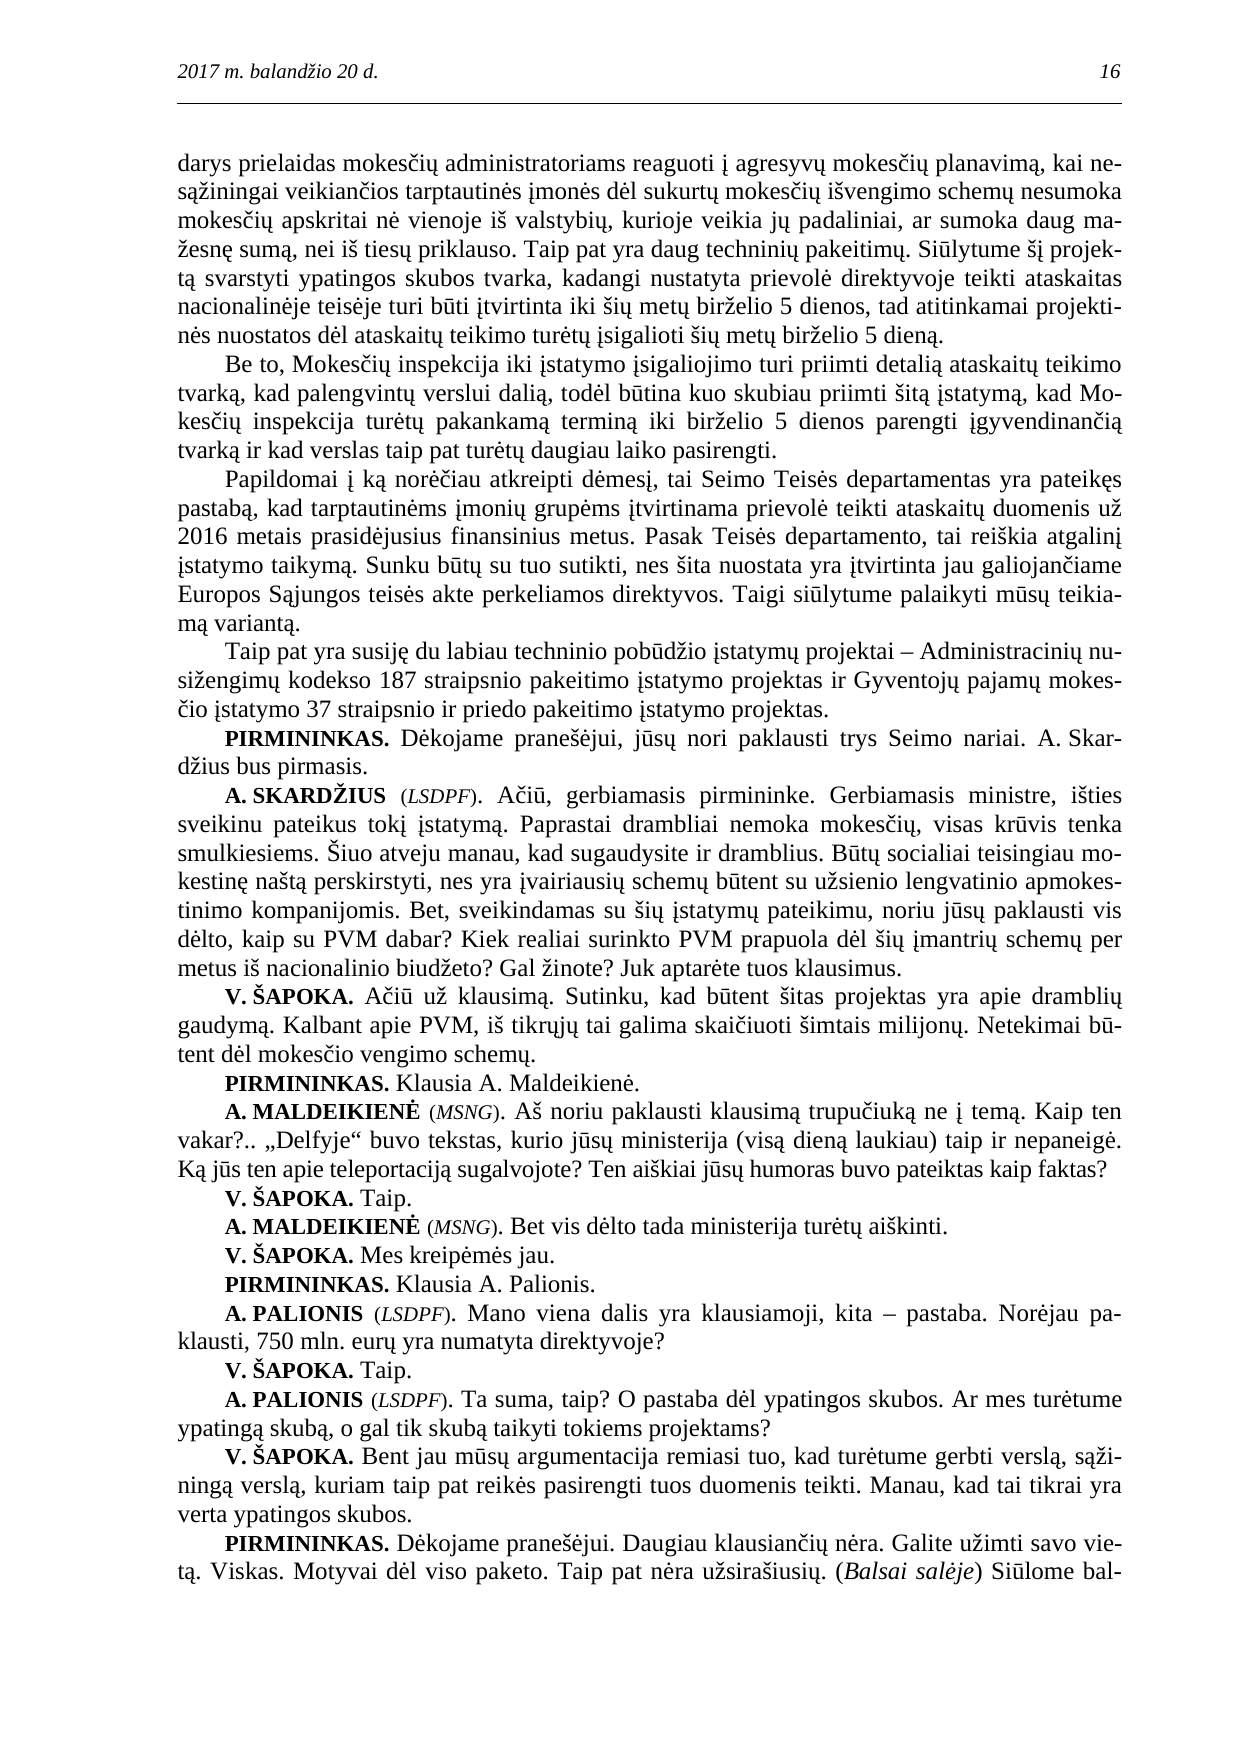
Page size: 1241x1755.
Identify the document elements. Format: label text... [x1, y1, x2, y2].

text PIRMININKAS. Dė­ko­ja­me pra­ne­šė­jui. Dau­giau klau­sian­čių nė­ra. Ga­li­te už­im­ti sa­vo vie­tą. Vis­kas. Mo­ty­vai dėl vi­so pa­ke­to. Taip pat nė­ra už­si­ra­šiu­sių. (Bal­sai sa­lė­je) Siū­lo­me bal­ [177, 1528, 1122, 1585]
text A. MALDEIKIENĖ (MSNG). Bet vis dėl­to ta­da mi­nis­te­ri­ja tu­rė­tų aiš­kin­ti. [177, 1211, 1122, 1240]
text PIRMININKAS. Dė­ko­ja­me pra­ne­šė­jui, jū­sų no­ri pa­klaus­ti trys Sei­mo na­riai. A. Skar­džius bus pir­ma­sis. [177, 723, 1122, 780]
text Be to, Mo­kes­čių ins­pek­ci­ja iki įsta­ty­mo įsi­ga­lio­ji­mo tu­ri pri­im­ti de­ta­lią ata­skai­tų tei­ki­mo tvar­ką, kad pa­leng­vin­tų ver­slui da­lią, to­dėl bū­ti­na kuo sku­biau pri­im­ti ši­tą įsta­ty­mą, kad Mo­kes­čių ins­pek­ci­ja tu­rė­tų pa­kan­ka­mą ter­mi­ną iki bir­že­lio 5 die­nos pa­reng­ti įgy­ven­di­nan­čią tvar­ką ir kad ver­slas taip pat tu­rė­tų dau­giau lai­ko pa­si­reng­ti. [177, 349, 1122, 464]
text Taip pat yra su­si­ję du la­biau tech­ni­nio po­bū­džio įsta­ty­mų pro­jek­tai – Ad­mi­nist­ra­ci­nių nu­si­žen­gi­mų ko­dek­so 187 straips­nio pa­kei­ti­mo įsta­ty­mo pro­jek­tas ir Gy­ven­to­jų pa­ja­mų mo­kes­čio įsta­ty­mo 37 straips­nio ir prie­do pa­kei­ti­mo įsta­ty­mo pro­jek­tas. [177, 636, 1122, 723]
text PIRMININKAS. Klau­sia A. Pa­lio­nis. [177, 1269, 1122, 1298]
text A. SKARDŽIUS (LSDPF). Ačiū, ger­bia­ma­sis pir­mi­nin­ke. Ger­bia­ma­sis mi­nist­re, iš­ties svei­ki­nu pa­tei­kus to­kį įsta­ty­mą. Pa­pras­tai dram­bliai ne­mo­ka mo­kes­čių, vi­sas krū­vis ten­ka smul­kie­siems. Šiuo at­ve­ju ma­nau, kad su­gau­dy­si­te ir dram­blius. Bū­tų so­cia­liai tei­sin­giau mo­kes­ti­nę naš­tą per­skirs­ty­ti, nes yra įvai­riau­sių sche­mų bū­tent su už­sie­nio leng­va­ti­nio ap­mo­kes­ti­ni­mo kom­pa­ni­jo­mis. Bet, svei­kin­da­mas su šių įsta­ty­mų pa­tei­ki­mu, no­riu jū­sų pa­klaus­ti vis dėl­to, kaip su PVM da­bar? Kiek re­a­liai su­rink­to PVM pra­puo­la dėl šių įman­trių sche­mų per me­tus iš na­cio­na­li­nio biu­dže­to? Gal ži­no­te? Juk ap­ta­rė­te tuos klau­si­mus. [177, 780, 1122, 981]
text PIRMININKAS. Klau­sia A. Mal­dei­kie­nė. [177, 1068, 1122, 1096]
text da­rys prie­lai­das mo­kes­čių ad­mi­nist­ra­to­riams re­a­guo­ti į ag­re­sy­vų mo­kes­čių pla­na­vi­mą, kai ne­są­ži­nin­gai vei­kian­čios tarp­tau­ti­nės įmo­nės dėl su­kur­tų mo­kes­čių iš­ven­gi­mo sche­mų ne­su­mo­ka mo­kes­čių ap­skri­tai nė vie­no­je iš vals­ty­bių, ku­rio­je vei­kia jų pa­da­li­niai, ar su­mo­ka daug ma­žes­nę su­mą, nei iš tie­sų pri­klau­so. Taip pat yra daug tech­ni­nių pa­kei­ti­mų. Siū­ly­tu­me šį pro­jek­tą svars­ty­ti ypa­tin­gos sku­bos tvar­ka, ka­dan­gi nu­sta­ty­ta prie­vo­lė di­rek­ty­vo­je teik­ti ata­skai­tas na­cio­na­li­nė­je tei­sė­je tu­ri bū­ti įtvir­tin­ta iki šių me­tų bir­že­lio 5 die­nos, tad ati­tin­ka­mai pro­jek­ti­nės nuo­sta­tos dėl ata­skai­tų tei­ki­mo tu­rė­tų įsi­ga­lio­ti šių me­tų bir­že­lio 5 die­ną. [177, 148, 1122, 349]
text V. ŠAPOKA. Ačiū už klau­si­mą. Su­tin­ku, kad bū­tent ši­tas pro­jek­tas yra apie dram­blių gau­dy­mą. Kal­bant apie PVM, iš tik­rų­jų tai ga­li­ma skai­čiuo­ti šim­tais mi­li­jo­nų. Ne­te­ki­mai bū­tent dėl mo­kes­čio ven­gi­mo sche­mų. [177, 981, 1122, 1068]
text A. MALDEIKIENĖ (MSNG). Aš no­riu pa­klaus­ti klau­si­mą tru­pu­čiu­ką ne į te­mą. Kaip ten va­kar?.. „Del­fy­je“ bu­vo teks­tas, ku­rio jū­sų mi­nis­te­ri­ja (vi­są die­ną lau­kiau) taip ir ne­pa­nei­gė. Ką jūs ten apie te­le­por­ta­ci­ją su­gal­vo­jo­te? Ten aiš­kiai jū­sų hu­mo­ras bu­vo pa­teik­tas kaip fak­tas? [177, 1096, 1122, 1183]
text V. ŠAPOKA. Taip. [177, 1183, 1122, 1211]
text V. ŠAPOKA. Taip. [177, 1355, 1122, 1384]
text A. PALIONIS (LSDPF). Ma­no vie­na da­lis yra klau­sia­mo­ji, ki­ta – pa­sta­ba. No­rė­jau pa­klaus­ti, 750 mln. eu­rų yra nu­ma­ty­ta di­rek­ty­vo­je? [177, 1298, 1122, 1355]
text V. ŠAPOKA. Bent jau mū­sų ar­gu­men­ta­ci­ja re­mia­si tuo, kad tu­rė­tu­me gerb­ti ver­slą, są­ži­nin­gą ver­slą, ku­riam taip pat rei­kės pa­si­reng­ti tuos duo­me­nis teik­ti. Ma­nau, kad tai tik­rai yra ver­ta ypa­tin­gos sku­bos. [177, 1441, 1122, 1528]
text V. ŠAPOKA. Mes krei­pė­mės jau. [177, 1240, 1122, 1269]
text Pa­pil­do­mai į ką no­rė­čiau at­kreip­ti dė­me­sį, tai Sei­mo Tei­sės de­par­ta­men­tas yra pa­tei­kęs pa­sta­bą, kad tarp­tau­ti­nėms įmo­nių gru­pėms įtvir­ti­na­ma prie­vo­lė teik­ti ata­skai­tų duo­me­nis už 2016 me­tais pra­si­dė­ju­sius fi­nan­si­nius me­tus. Pa­sak Tei­sės de­par­ta­men­to, tai reiš­kia at­ga­li­nį įsta­ty­mo tai­ky­mą. Sun­ku bū­tų su tuo su­tik­ti, nes ši­ta nuo­sta­ta yra įtvir­tin­ta jau ga­lio­jan­čia­me Eu­ro­pos Są­jun­gos tei­sės ak­te per­ke­lia­mos di­rek­ty­vos. Tai­gi siū­ly­tu­me pa­lai­ky­ti mū­sų tei­kia­mą va­rian­tą. [177, 464, 1122, 636]
text A. PALIONIS (LSDPF). Ta su­ma, taip? O pa­sta­ba dėl ypa­tin­gos sku­bos. Ar mes tu­rė­tu­me ypa­tin­gą sku­bą, o gal tik sku­bą tai­ky­ti to­kiems pro­jek­tams? [177, 1384, 1122, 1441]
